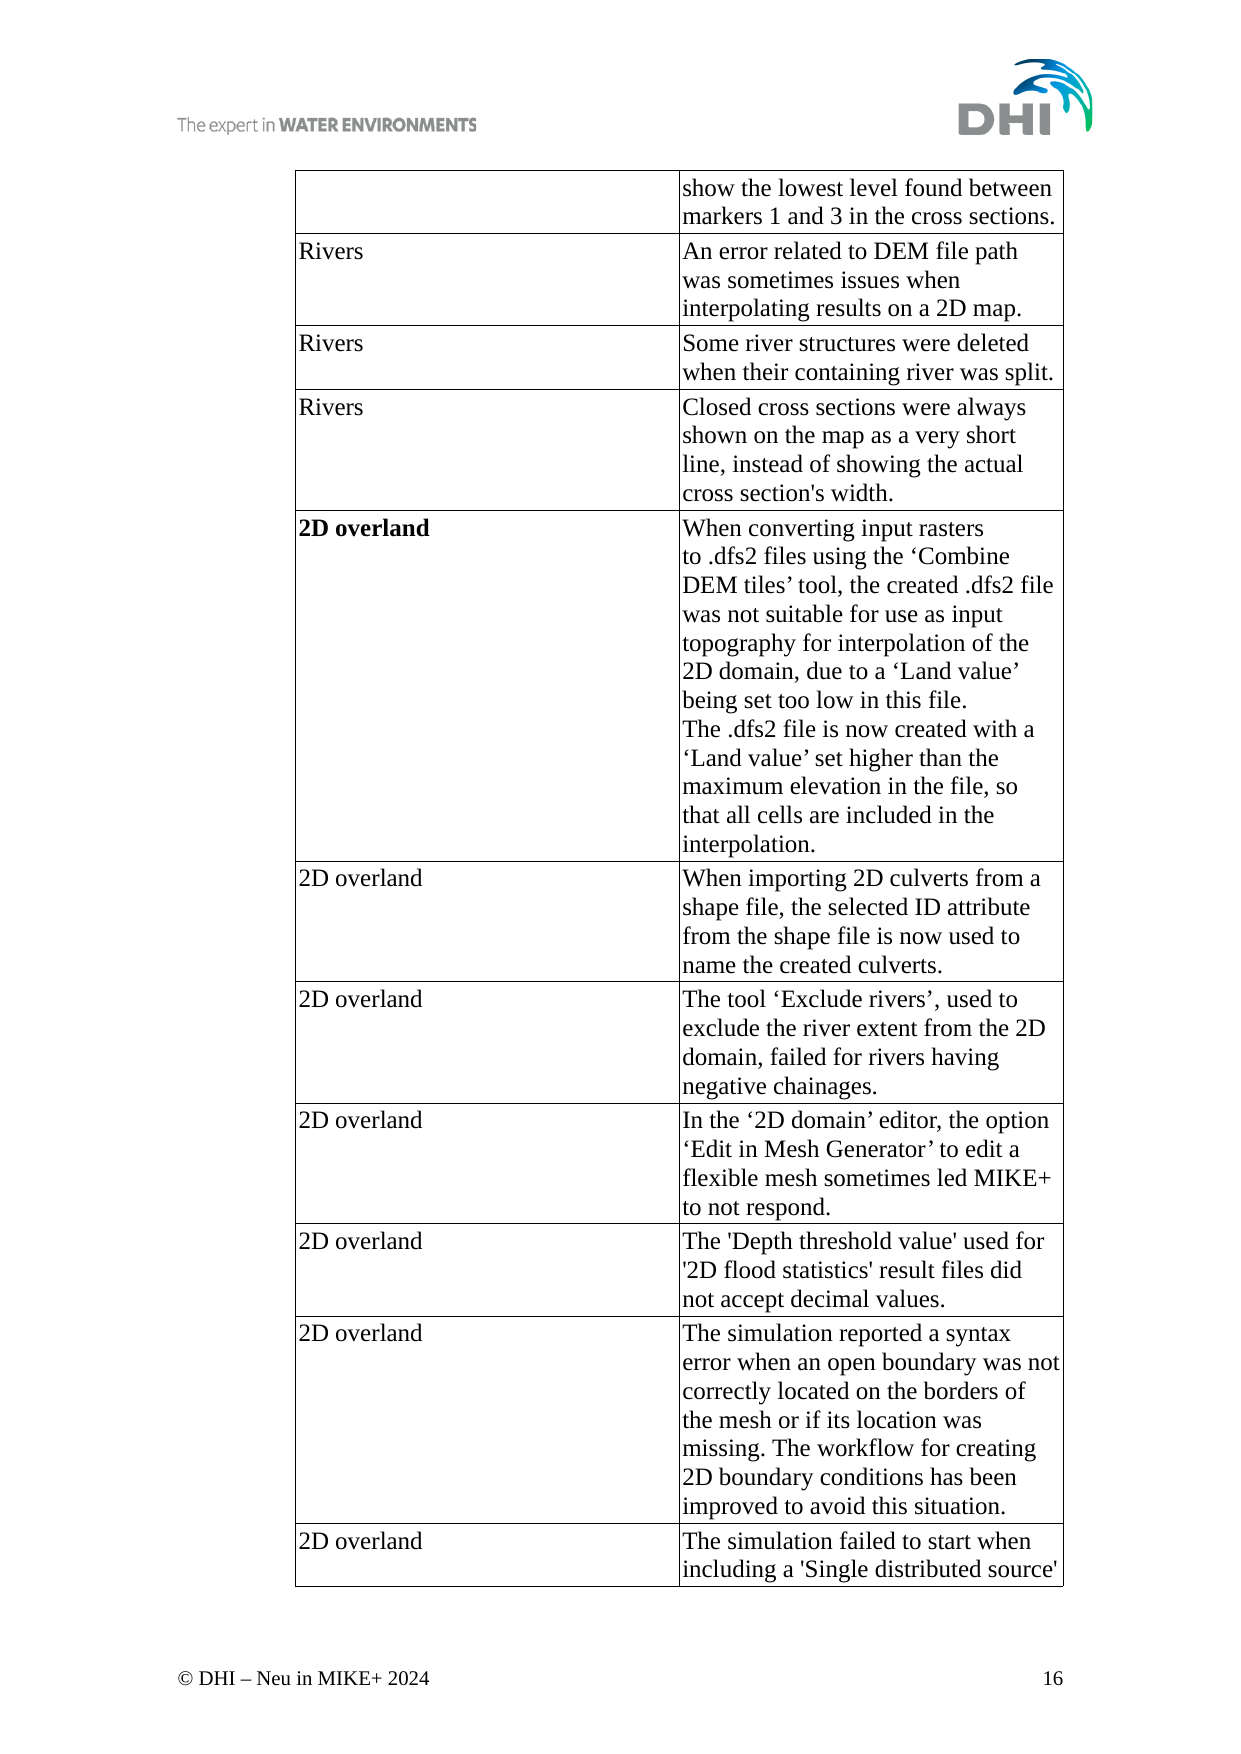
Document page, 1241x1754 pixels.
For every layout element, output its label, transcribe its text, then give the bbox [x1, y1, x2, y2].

table_cell 2D overland [296, 1104, 679, 1223]
table_cell Some river structures were deleted when their containing river was split. [680, 326, 1063, 389]
table_cell The simulation reported a syntax error when an open boundary was not correctly located on the borders of the mesh or if its location was missing. The workflow for creating 2D boundary conditions has been improved to avoid this situation. [680, 1317, 1063, 1523]
table_cell 2D overland [296, 1224, 679, 1316]
table_cell show the lowest level found between markers 1 and 3 in the cross sections. [680, 171, 1063, 233]
table_cell When importing 2D culverts from a shape file, the selected ID attribute from the shape file is now used to name the created culverts. [680, 862, 1063, 981]
table_cell Rivers [296, 326, 679, 389]
picture [177, 117, 477, 135]
table_cell The simulation failed to start when including a 'Single distributed source' [680, 1524, 1063, 1586]
table_cell 2D overland [296, 511, 679, 861]
table_cell The tool ‘Exclude rivers’, used to exclude the river extent from the 2D domain, failed for rivers having negative chainages. [680, 982, 1063, 1102]
table_cell 2D overland [296, 1317, 679, 1523]
table_cell Rivers [296, 390, 679, 509]
table_cell 2D overland [296, 1524, 679, 1586]
table_cell 2D overland [296, 862, 679, 981]
table_cell [296, 171, 679, 233]
table_cell An error related to DEM file path was sometimes issues when interpolating results on a 2D map. [680, 234, 1063, 325]
picture [958, 59, 1093, 135]
table_cell Closed cross sections were always shown on the map as a very short line, instead of showing the actual cross section's width. [680, 390, 1063, 509]
table_cell The 'Depth threshold value' used for '2D flood statistics' result files did not accept decimal values. [680, 1224, 1063, 1316]
table_cell In the ‘2D domain’ editor, the option ‘Edit in Mesh Generator’ to edit a flexible mesh sometimes led MIKE+ to not respond. [680, 1104, 1063, 1223]
table_cell When converting input rasters to .dfs2 files using the ‘Combine DEM tiles’ tool, the created .dfs2 file was not suitable for use as input topography for interpolation of the 2D domain, due to a ‘Land value’ being set too low in this file. The .dfs2 file is now created with a ‘Land value’ set higher than the maximum elevation in the file, so that all cells are included in the interpolation. [680, 511, 1063, 861]
table_cell 2D overland [296, 982, 679, 1102]
table_cell Rivers [296, 234, 679, 325]
